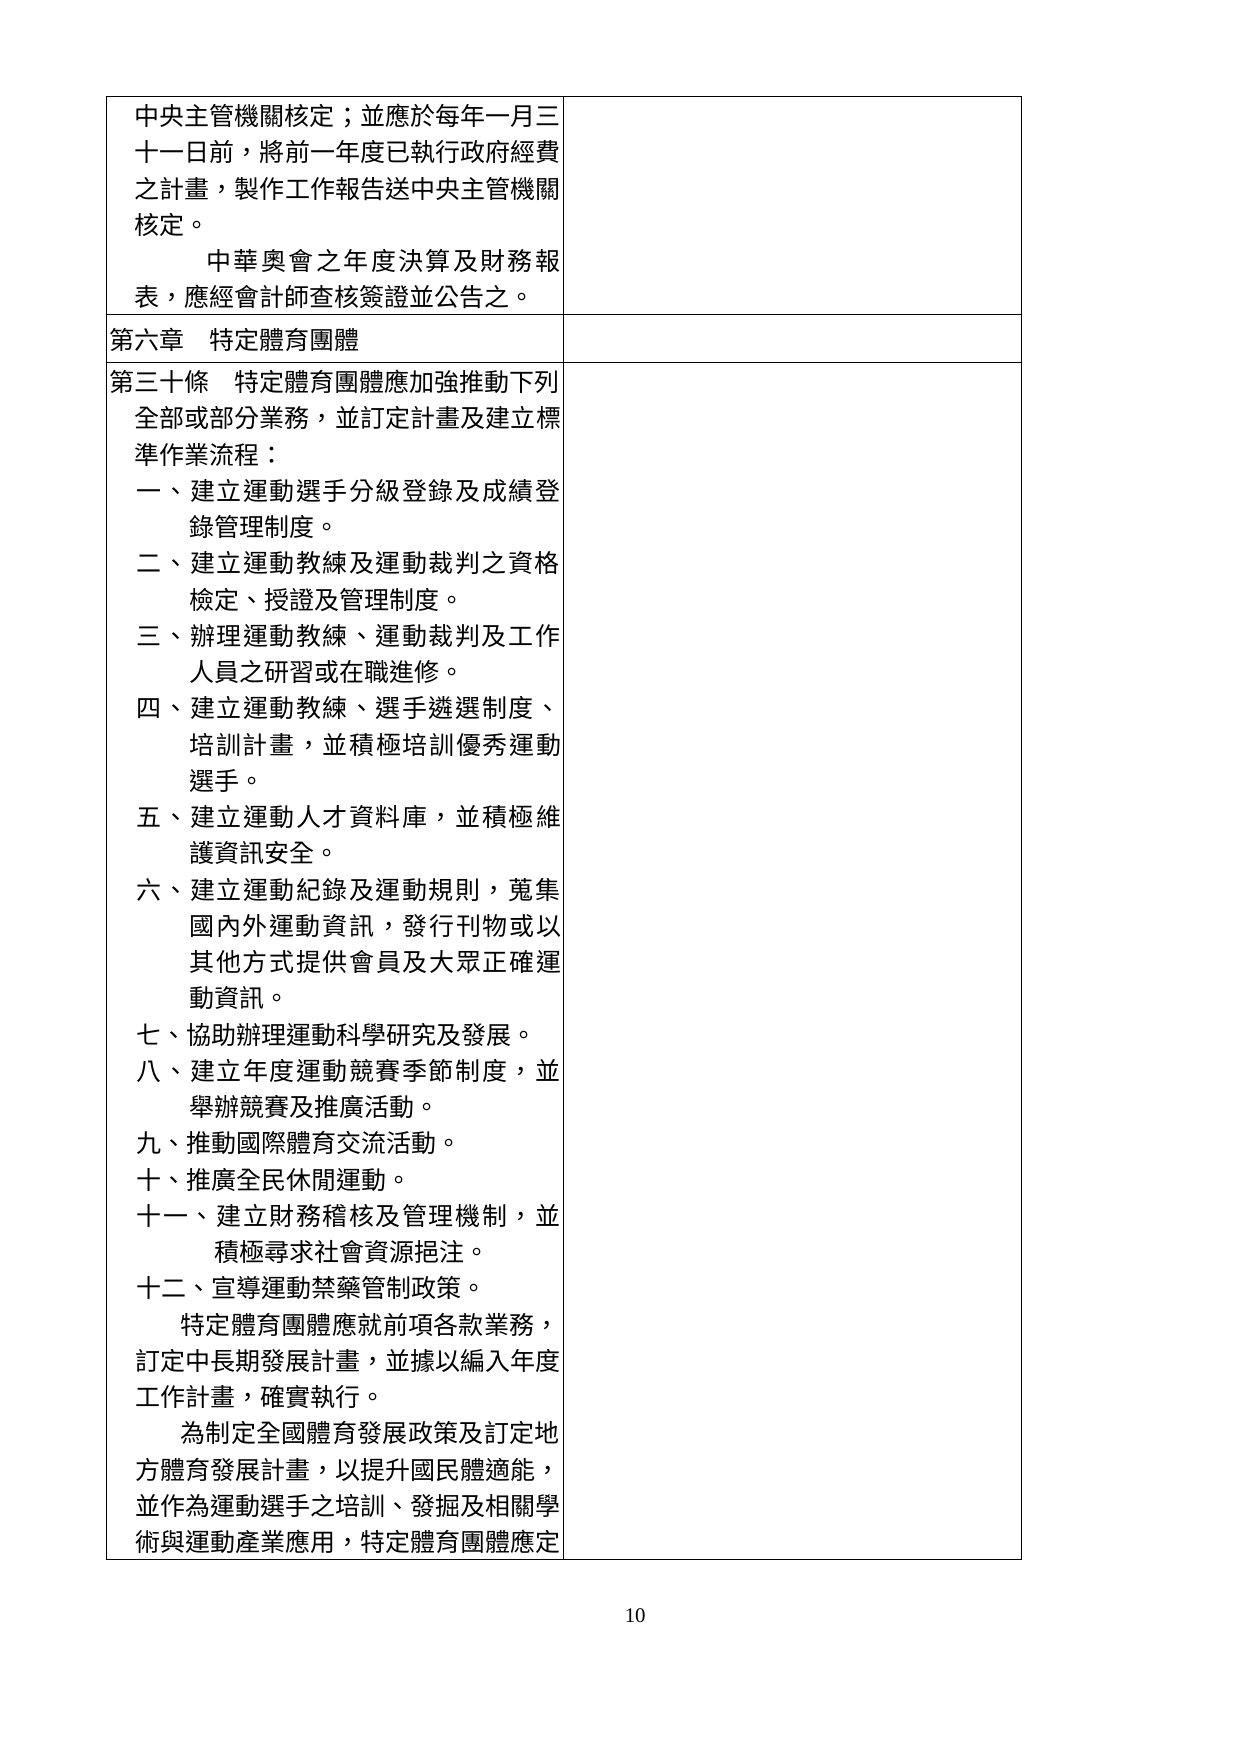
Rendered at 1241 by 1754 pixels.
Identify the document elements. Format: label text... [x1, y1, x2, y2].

table_cell [564, 363, 1021, 1559]
table_cell [564, 315, 1021, 362]
table_cell 中央主管機關核定；並應於每年一月三十一日前，將前一年度已執行政府經費之計畫，製作工作報告送中央主管機關核定。 中華奧會之年度決算及財務報表，應經會計師查核簽證並公告之。 [107, 97, 563, 314]
table_cell [564, 97, 1021, 314]
table_cell 第三十條 特定體育團體應加強推動下列全部或部分業務，並訂定計畫及建立標準作業流程： 一、建立運動選手分級登錄及成績登錄管理制度。 二、建立運動教練及運動裁判之資格檢定、授證及管理制度。 三、辦理運動教練、運動裁判及工作人員之研習或在職進修。 四、建立運動教練、選手遴選制度、培訓計畫，並積極培訓優秀運動選手。 五、建立運動人才資料庫，並積極維護資訊安全。 六、建立運動紀錄及運動規則，蒐集國內外運動資訊，發行刊物或以其他方式提供會員及大眾正確運動資訊。 七、協助辦理運動科學研究及發展。 八、建立年度運動競賽季節制度，並舉辦競賽及推廣活動。 九、推動國際體育交流活動。 十、推廣全民休閒運動。 十一、建立財務稽核及管理機制，並積極尋求社會資源挹注。 十二、宣導運動禁藥管制政策。 特定體育團體應就前項各款業務，訂定中長期發展計畫，並據以編入年度工作計畫，確實執行。 為制定全國體育發展政策及訂定地方體育發展計畫，以提升國民體適能，並作為運動選手之培訓、發掘及相關學術與運動產業應用，特定體育團體應定 [107, 363, 563, 1559]
table_cell 第六章 特定體育團體 [107, 315, 563, 362]
